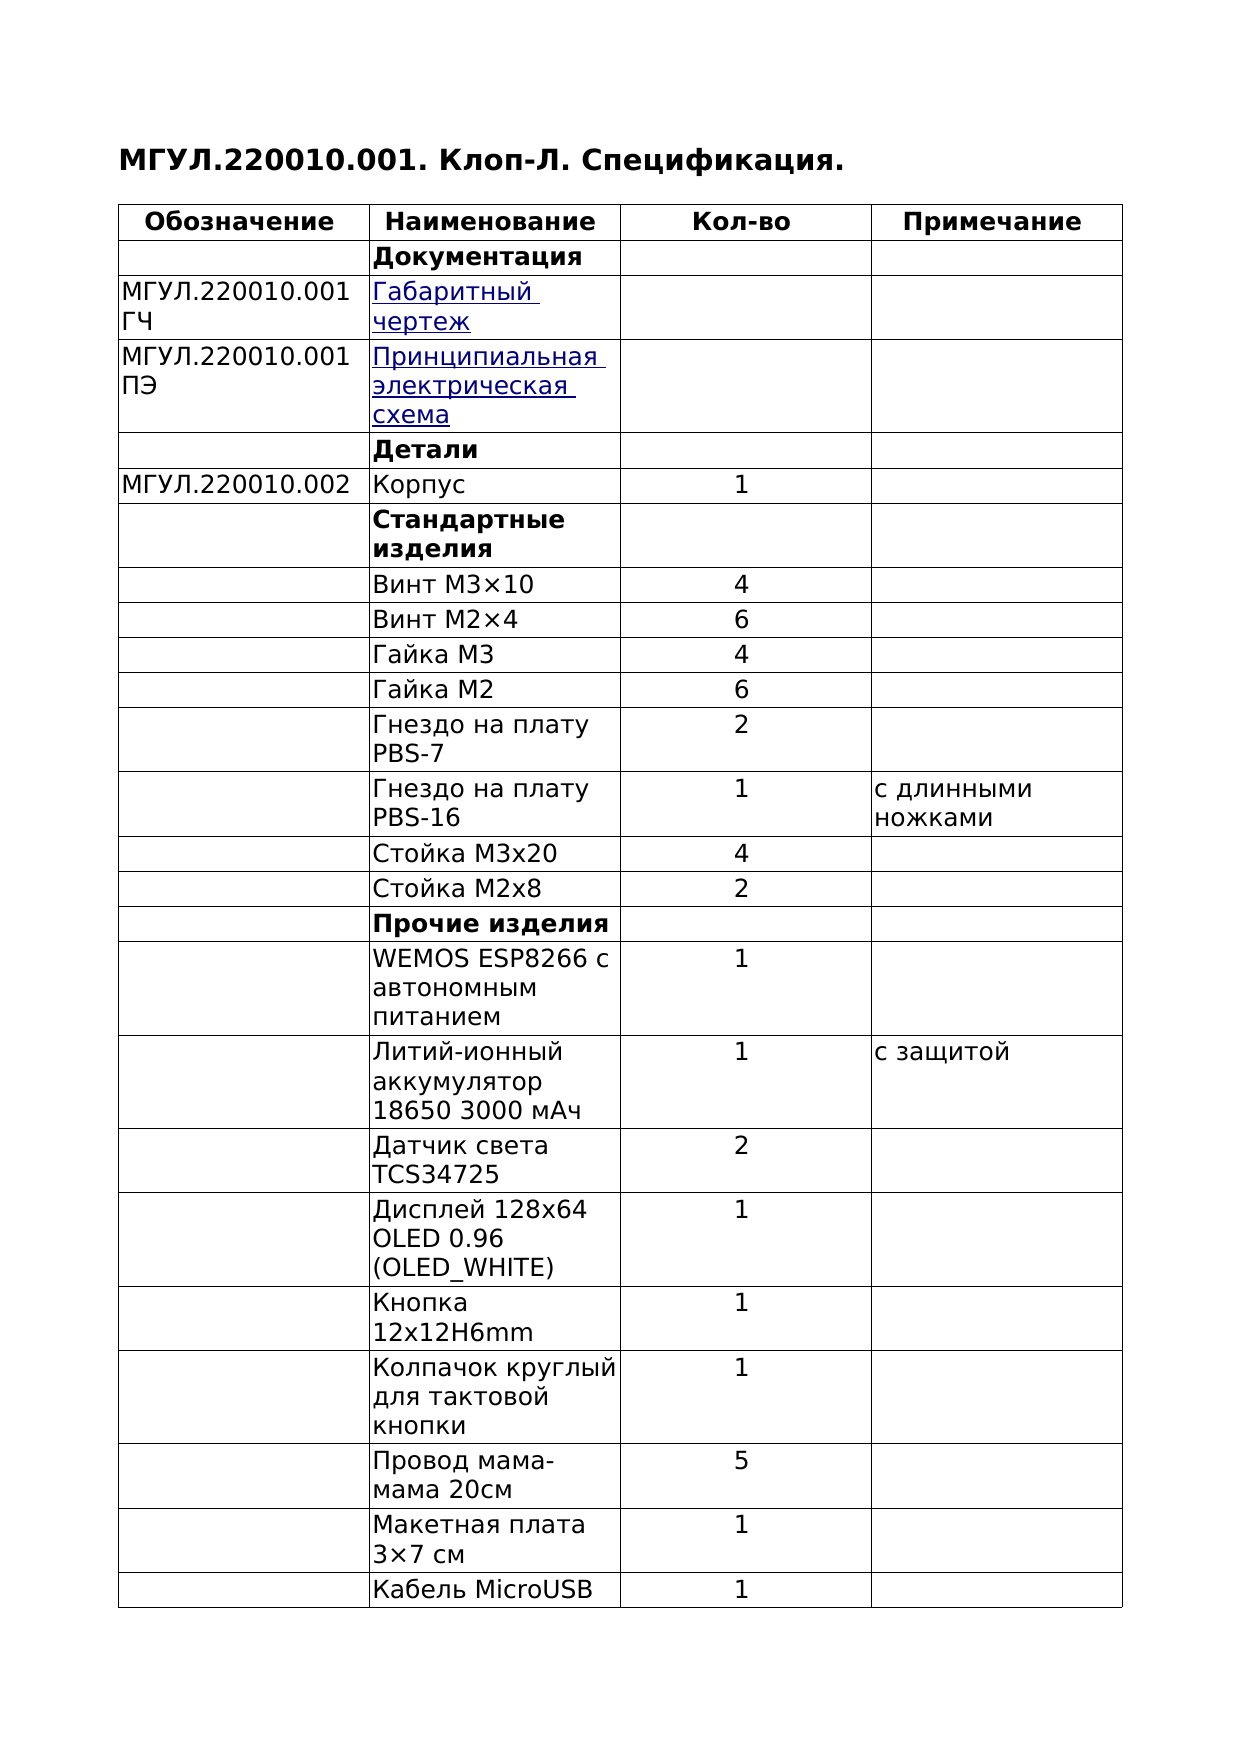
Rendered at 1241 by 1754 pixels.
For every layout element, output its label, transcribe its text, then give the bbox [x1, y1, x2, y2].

table_cell Стойка M3x20 [370, 837, 620, 871]
table_cell [119, 1509, 369, 1572]
table_cell Прочие изделия [370, 907, 620, 941]
subtitle МГУЛ.220010.001. Клоп-Л. Спецификация. [118, 143, 1122, 177]
table_cell Кабель MicroUSB [370, 1573, 620, 1607]
table_cell МГУЛ.220010.001ПЭ [119, 340, 369, 432]
table_cell Детали [370, 433, 620, 467]
table_cell [119, 1287, 369, 1350]
table_cell 1 [621, 469, 871, 502]
table_cell [119, 1129, 369, 1192]
table_cell 1 [621, 772, 871, 836]
table_cell [872, 1444, 1122, 1508]
table_cell Стандартные изделия [370, 504, 620, 567]
table_cell [119, 1444, 369, 1508]
table_cell [621, 907, 871, 941]
table_cell [872, 673, 1122, 707]
table_cell [872, 942, 1122, 1034]
table_cell [119, 504, 369, 567]
table_cell [621, 276, 871, 339]
table_cell Гайка M3 [370, 638, 620, 672]
table_cell Гнездо на плату PBS-7 [370, 708, 620, 771]
table_cell [872, 1129, 1122, 1192]
table_cell [872, 708, 1122, 771]
table_cell [872, 907, 1122, 941]
table_cell Габаритный чертеж [370, 276, 620, 339]
table_cell Дисплей 128х64 OLED 0.96 (OLED_WHITE) [370, 1193, 620, 1286]
table_cell [872, 504, 1122, 567]
table_header Наименование [370, 205, 620, 239]
table_cell 1 [621, 1287, 871, 1350]
table_cell Литий-ионный аккумулятор 18650 3000 мАч [370, 1036, 620, 1128]
table_cell Гайка M2 [370, 673, 620, 707]
table_cell [119, 772, 369, 836]
table_cell 6 [621, 603, 871, 637]
table_cell Датчик света TCS34725 [370, 1129, 620, 1192]
table_cell [872, 1193, 1122, 1286]
table_cell 2 [621, 872, 871, 906]
table_cell [872, 1573, 1122, 1607]
table_cell 5 [621, 1444, 871, 1508]
table_cell Провод мама-мама 20см [370, 1444, 620, 1508]
table_cell [872, 340, 1122, 432]
table_cell [119, 433, 369, 467]
table_cell 4 [621, 638, 871, 672]
table_cell [119, 837, 369, 871]
table_cell [872, 568, 1122, 602]
table_cell Винт М2×4 [370, 603, 620, 637]
table_cell Стойка M2x8 [370, 872, 620, 906]
table_cell 1 [621, 1193, 871, 1286]
table_cell [119, 942, 369, 1034]
table_cell Макетная плата 3×7 см [370, 1509, 620, 1572]
table_cell [621, 504, 871, 567]
table_cell Винт М3×10 [370, 568, 620, 602]
table_cell [872, 603, 1122, 637]
table_cell [872, 241, 1122, 274]
table_cell [119, 872, 369, 906]
table_cell 4 [621, 837, 871, 871]
table_header Кол-во [621, 205, 871, 239]
table_cell [872, 638, 1122, 672]
table_cell [119, 638, 369, 672]
table_cell [872, 1287, 1122, 1350]
table_cell [872, 1509, 1122, 1572]
table_cell [621, 433, 871, 467]
table_cell [119, 1351, 369, 1443]
table_cell [119, 708, 369, 771]
table_cell Колпачок круглый для тактовой кнопки [370, 1351, 620, 1443]
table_cell [621, 241, 871, 274]
table_cell [119, 1193, 369, 1286]
table_cell [119, 1573, 369, 1607]
table_cell 1 [621, 1351, 871, 1443]
table_cell [119, 1036, 369, 1128]
table_cell МГУЛ.220010.001ГЧ [119, 276, 369, 339]
table_header Обозначение [119, 205, 369, 239]
table_cell Принципиальная электрическая схема [370, 340, 620, 432]
table_cell [119, 603, 369, 637]
table_cell МГУЛ.220010.002 [119, 469, 369, 502]
table_cell 1 [621, 942, 871, 1034]
table_cell [872, 837, 1122, 871]
table_cell Гнездо на плату PBS-16 [370, 772, 620, 836]
table_cell 4 [621, 568, 871, 602]
table_cell [872, 469, 1122, 502]
table_cell Документация [370, 241, 620, 274]
table_cell [872, 433, 1122, 467]
table_cell [119, 907, 369, 941]
table_cell с длинными ножками [872, 772, 1122, 836]
table_cell 2 [621, 708, 871, 771]
table_cell [119, 673, 369, 707]
table_cell Кнопка 12x12H6mm [370, 1287, 620, 1350]
table_cell 1 [621, 1573, 871, 1607]
table_cell 1 [621, 1509, 871, 1572]
table_cell [119, 241, 369, 274]
table_cell [621, 340, 871, 432]
table_header Примечание [872, 205, 1122, 239]
table_cell 1 [621, 1036, 871, 1128]
table_cell [872, 872, 1122, 906]
table_cell [872, 1351, 1122, 1443]
table_cell с защитой [872, 1036, 1122, 1128]
table_cell WEMOS ESP8266 с автономным питанием [370, 942, 620, 1034]
table_cell 6 [621, 673, 871, 707]
table_cell 2 [621, 1129, 871, 1192]
table_cell [872, 276, 1122, 339]
table_cell Корпус [370, 469, 620, 502]
table_cell [119, 568, 369, 602]
